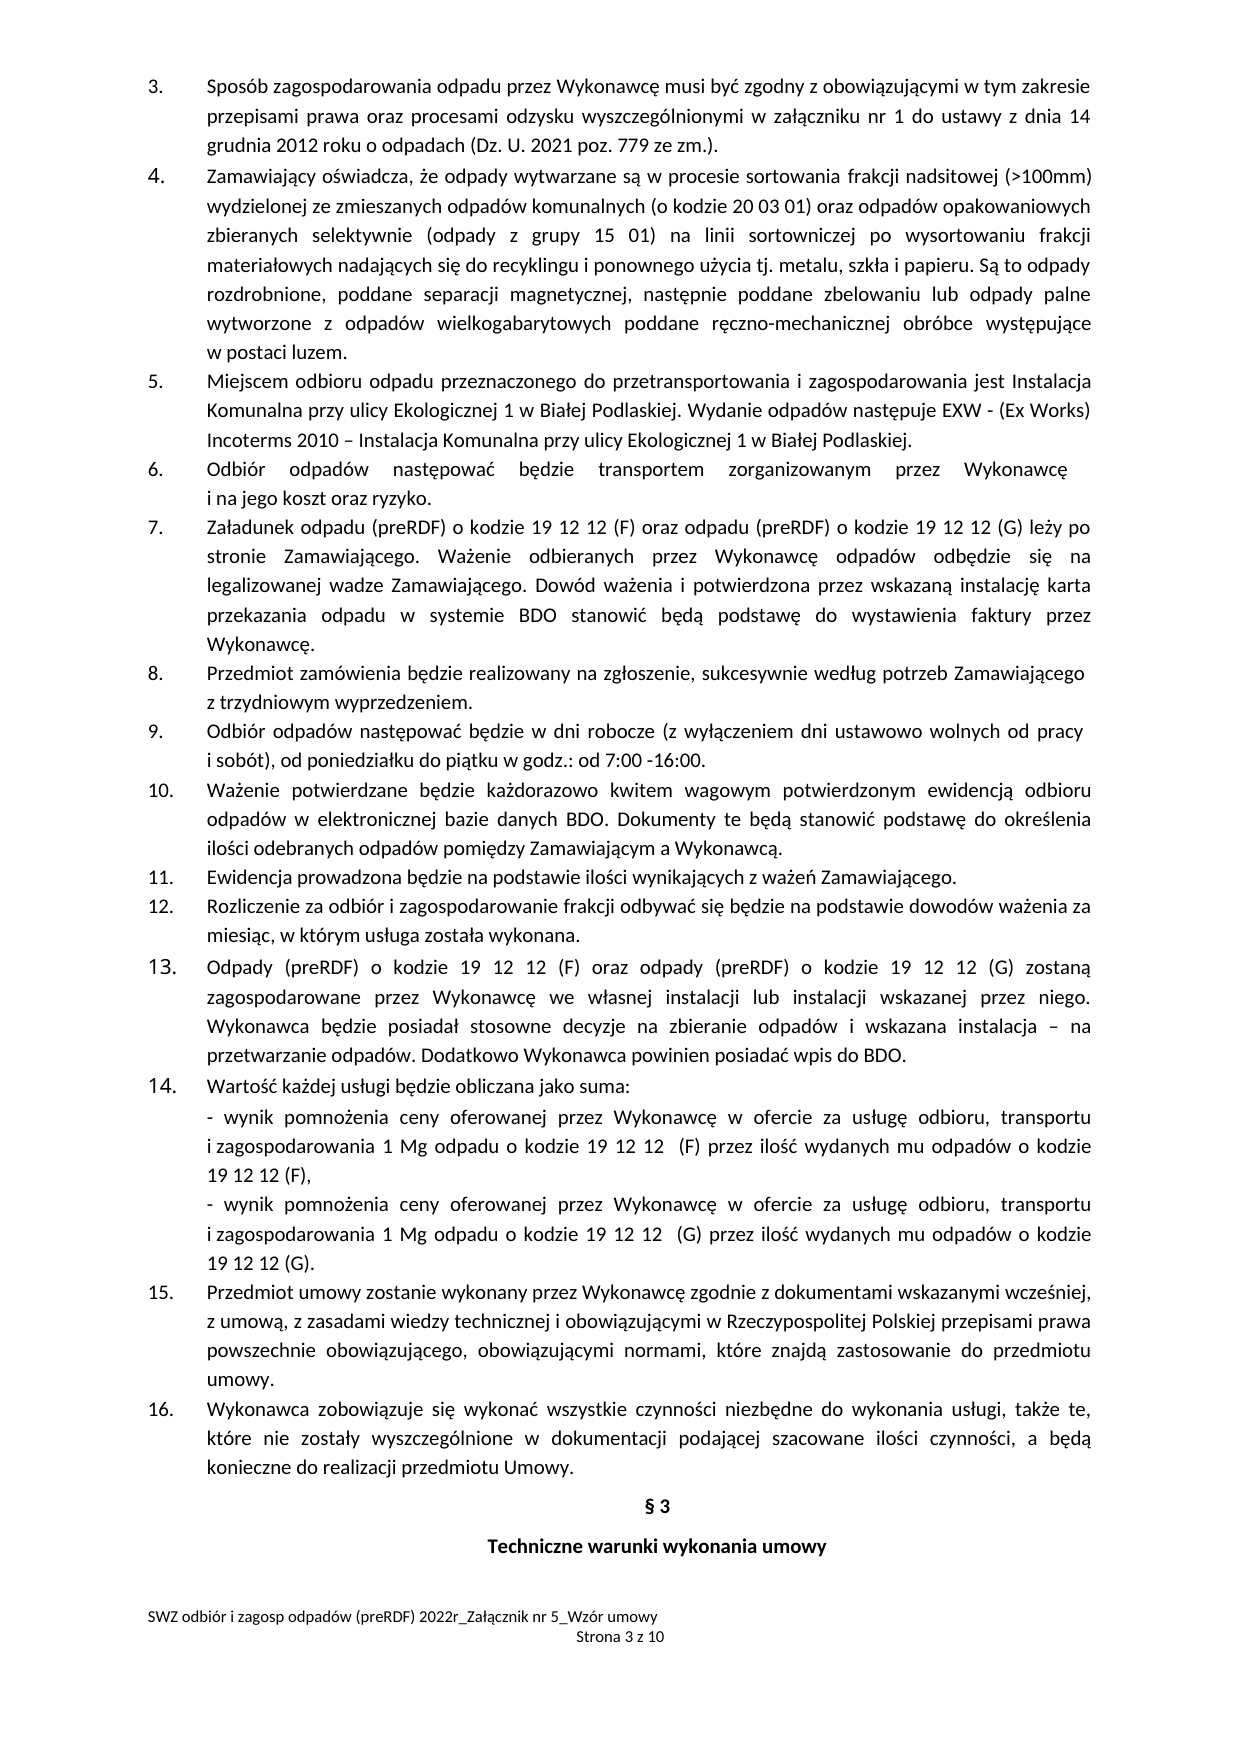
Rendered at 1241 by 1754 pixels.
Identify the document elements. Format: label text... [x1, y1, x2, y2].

text - wynik pomnożenia ceny oferowanej przez Wykonawcę w ofercie za usługę odbioru, transportu i zagospodarowania 1 Mg odpadu o kodzie 19 12 12 (G) przez ilość wydanych mu odpadów o kodzie 19 12 12 (G). [207, 1192, 1093, 1275]
list Wartość każdej usługi będzie obliczana jako suma: [148, 1071, 1093, 1100]
list Ewidencja prowadzona będzie na podstawie ilości wynikających z ważeń Zamawiającego. [148, 864, 1093, 890]
list Ważenie potwierdzane będzie każdorazowo kwitem wagowym potwierdzonym ewidencją odbioru odpadów w elektronicznej bazie danych BDO. Dokumenty te będą stanowić podstawę do określenia ilości odebranych odpadów pomiędzy Zamawiającym a Wykonawcą. [148, 777, 1093, 861]
list Przedmiot zamówienia będzie realizowany na zgłoszenie, sukcesywnie według potrzeb Zamawiającego z trzydniowym wyprzedzeniem. [148, 660, 1093, 715]
list Rozliczenie za odbiór i zagospodarowanie frakcji odbywać się będzie na podstawie dowodów ważenia za miesiąc, w którym usługa została wykonana. [148, 893, 1093, 948]
list Wykonawca zobowiązuje się wykonać wszystkie czynności niezbędne do wykonania usługi, także te, które nie zostały wyszczególnione w dokumentacji podającej szacowane ilości czynności, a będą konieczne do realizacji przedmiotu Umowy. [148, 1396, 1093, 1479]
list Załadunek odpadu (preRDF) o kodzie 19 12 12 (F) oraz odpadu (preRDF) o kodzie 19 12 12 (G) leży po stronie Zamawiającego. Ważenie odbieranych przez Wykonawcę odpadów odbędzie się na legalizowanej wadze Zamawiającego. Dowód ważenia i potwierdzona przez wskazaną instalację karta przekazania odpadu w systemie BDO stanowić będą podstawę do wystawienia faktury przez Wykonawcę. [148, 514, 1093, 656]
list Zamawiający oświadcza, że odpady wytwarzane są w procesie sortowania frakcji nadsitowej (>100mm) wydzielonej ze zmieszanych odpadów komunalnych (o kodzie 20 03 01) oraz odpadów opakowaniowych zbieranych selektywnie (odpady z grupy 15 01) na linii sortowniczej po wysortowaniu frakcji materiałowych nadających się do recyklingu i ponownego użycia tj. metalu, szkła i papieru. Są to odpady rozdrobnione, poddane separacji magnetycznej, następnie poddane zbelowaniu lub odpady palne wytworzone z odpadów wielkogabarytowych poddane ręczno-mechanicznej obróbce występujące w postaci luzem. [148, 161, 1093, 365]
list Odbiór odpadów następować będzie transportem zorganizowanym przez Wykonawcę i na jego koszt oraz ryzyko. [148, 456, 1093, 511]
text Techniczne warunki wykonania umowy [133, 1533, 1181, 1559]
list Przedmiot umowy zostanie wykonany przez Wykonawcę zgodnie z dokumentami wskazanymi wcześniej, z umową, z zasadami wiedzy technicznej i obowiązującymi w Rzeczypospolitej Polskiej przepisami prawa powszechnie obowiązującego, obowiązującymi normami, które znajdą zastosowanie do przedmiotu umowy. [148, 1279, 1093, 1392]
list Sposób zagospodarowania odpadu przez Wykonawcę musi być zgodny z obowiązującymi w tym zakresie przepisami prawa oraz procesami odzysku wyszczególnionymi w załączniku nr 1 do ustawy z dnia 14 grudnia 2012 roku o odpadach (Dz. U. 2021 poz. 779 ze zm.). [148, 74, 1093, 157]
list Odbiór odpadów następować będzie w dni robocze (z wyłączeniem dni ustawowo wolnych od pracy i sobót), od poniedziałku do piątku w godz.: od 7:00 -16:00. [148, 718, 1093, 773]
list Miejscem odbioru odpadu przeznaczonego do przetransportowania i zagospodarowania jest Instalacja Komunalna przy ulicy Ekologicznej 1 w Białej Podlaskiej. Wydanie odpadów następuje EXW - (Ex Works) Incoterms 2010 – Instalacja Komunalna przy ulicy Ekologicznej 1 w Białej Podlaskiej. [148, 368, 1093, 452]
text - wynik pomnożenia ceny oferowanej przez Wykonawcę w ofercie za usługę odbioru, transportu i zagospodarowania 1 Mg odpadu o kodzie 19 12 12 (F) przez ilość wydanych mu odpadów o kodzie 19 12 12 (F), [207, 1104, 1093, 1188]
list Odpady (preRDF) o kodzie 19 12 12 (F) oraz odpady (preRDF) o kodzie 19 12 12 (G) zostaną zagospodarowane przez Wykonawcę we własnej instalacji lub instalacji wskazanej przez niego. Wykonawca będzie posiadał stosowne decyzje na zbieranie odpadów i wskazana instalacja – na przetwarzanie odpadów. Dodatkowo Wykonawca powinien posiadać wpis do BDO. [148, 952, 1093, 1068]
text § 3 [133, 1494, 1181, 1519]
